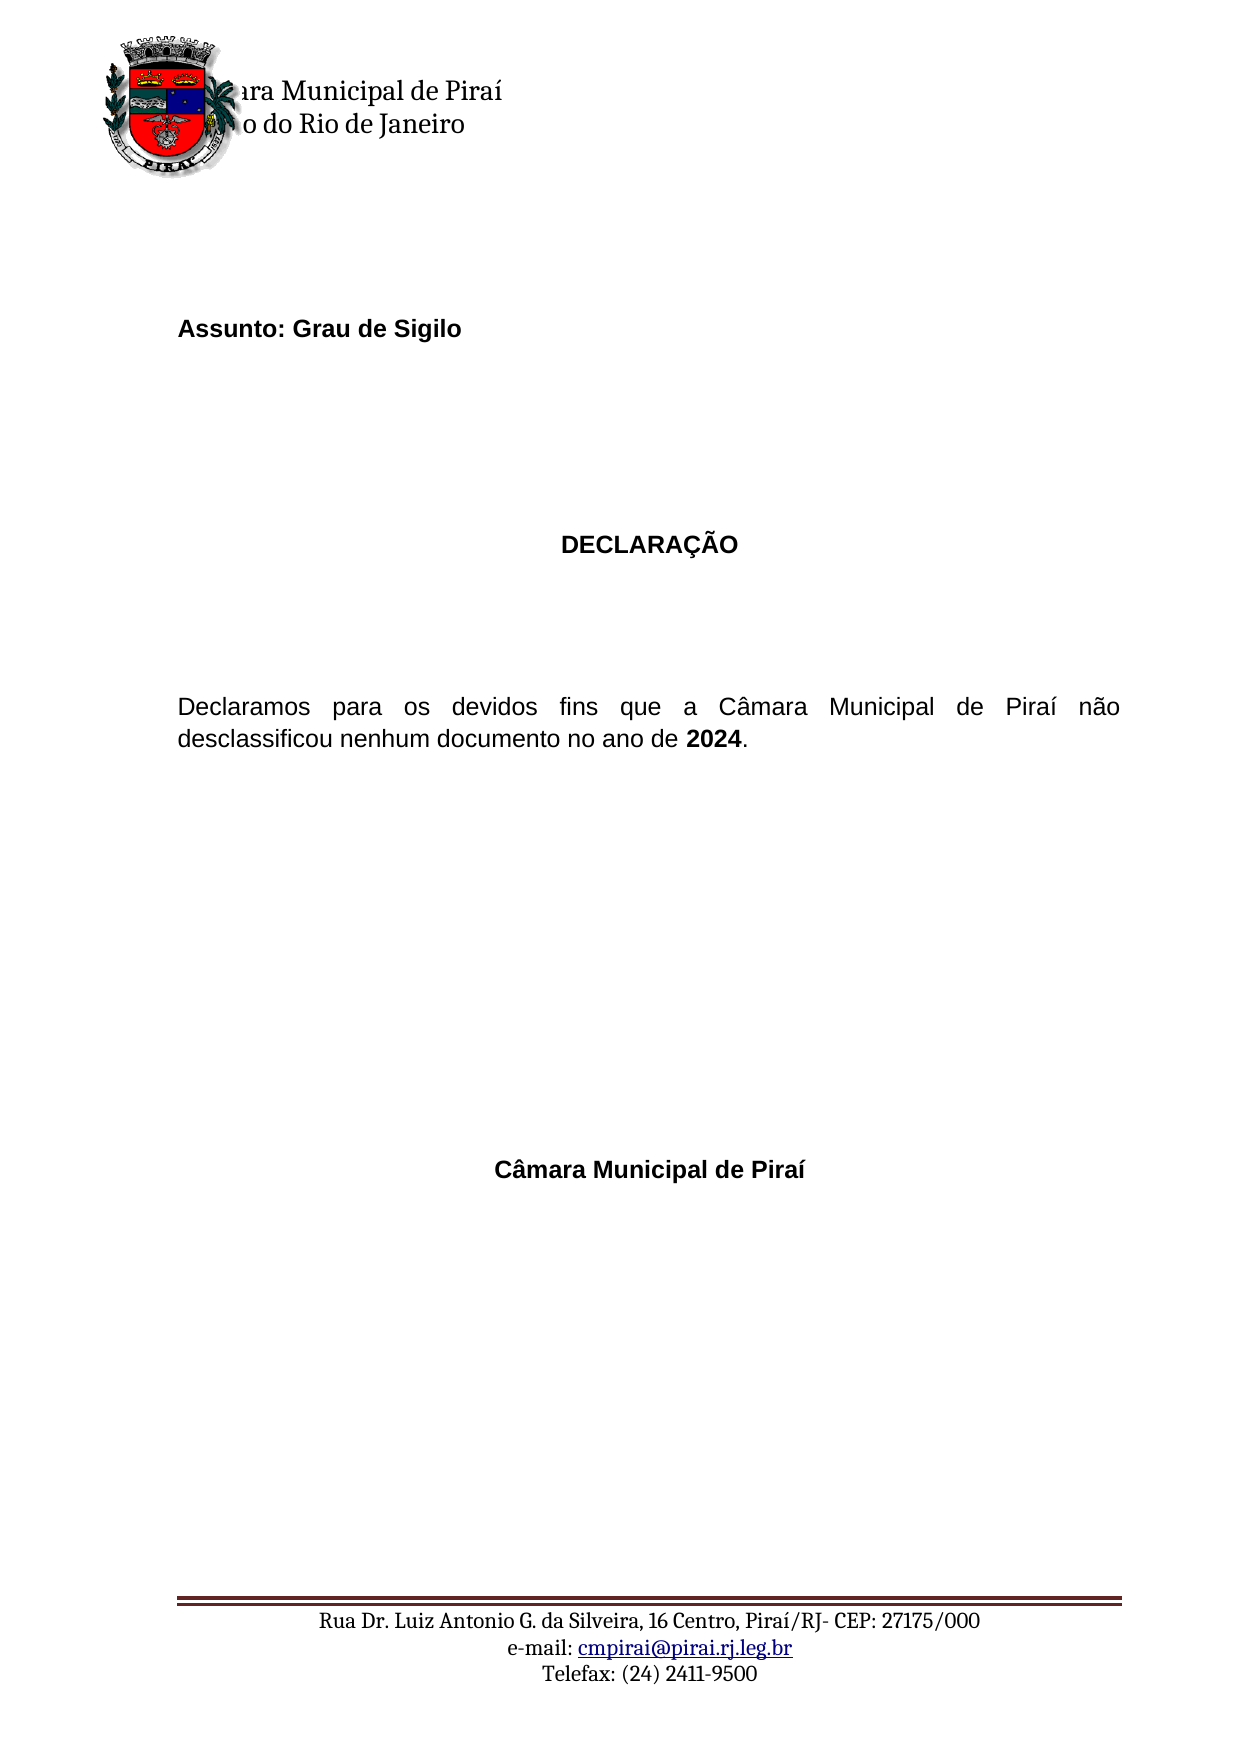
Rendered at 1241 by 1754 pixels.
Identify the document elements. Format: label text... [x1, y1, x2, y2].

text Câmara Municipal de Piraí [177, 1155, 1122, 1184]
text Assunto: Grau de Sigilo [177, 314, 1122, 343]
text DECLARAÇÃO [177, 530, 1122, 559]
text Declaramos para os devidos fins que a Câmara Municipal de Piraí não desclassificou nenhum documento no ano de 2024. [177, 691, 1122, 753]
